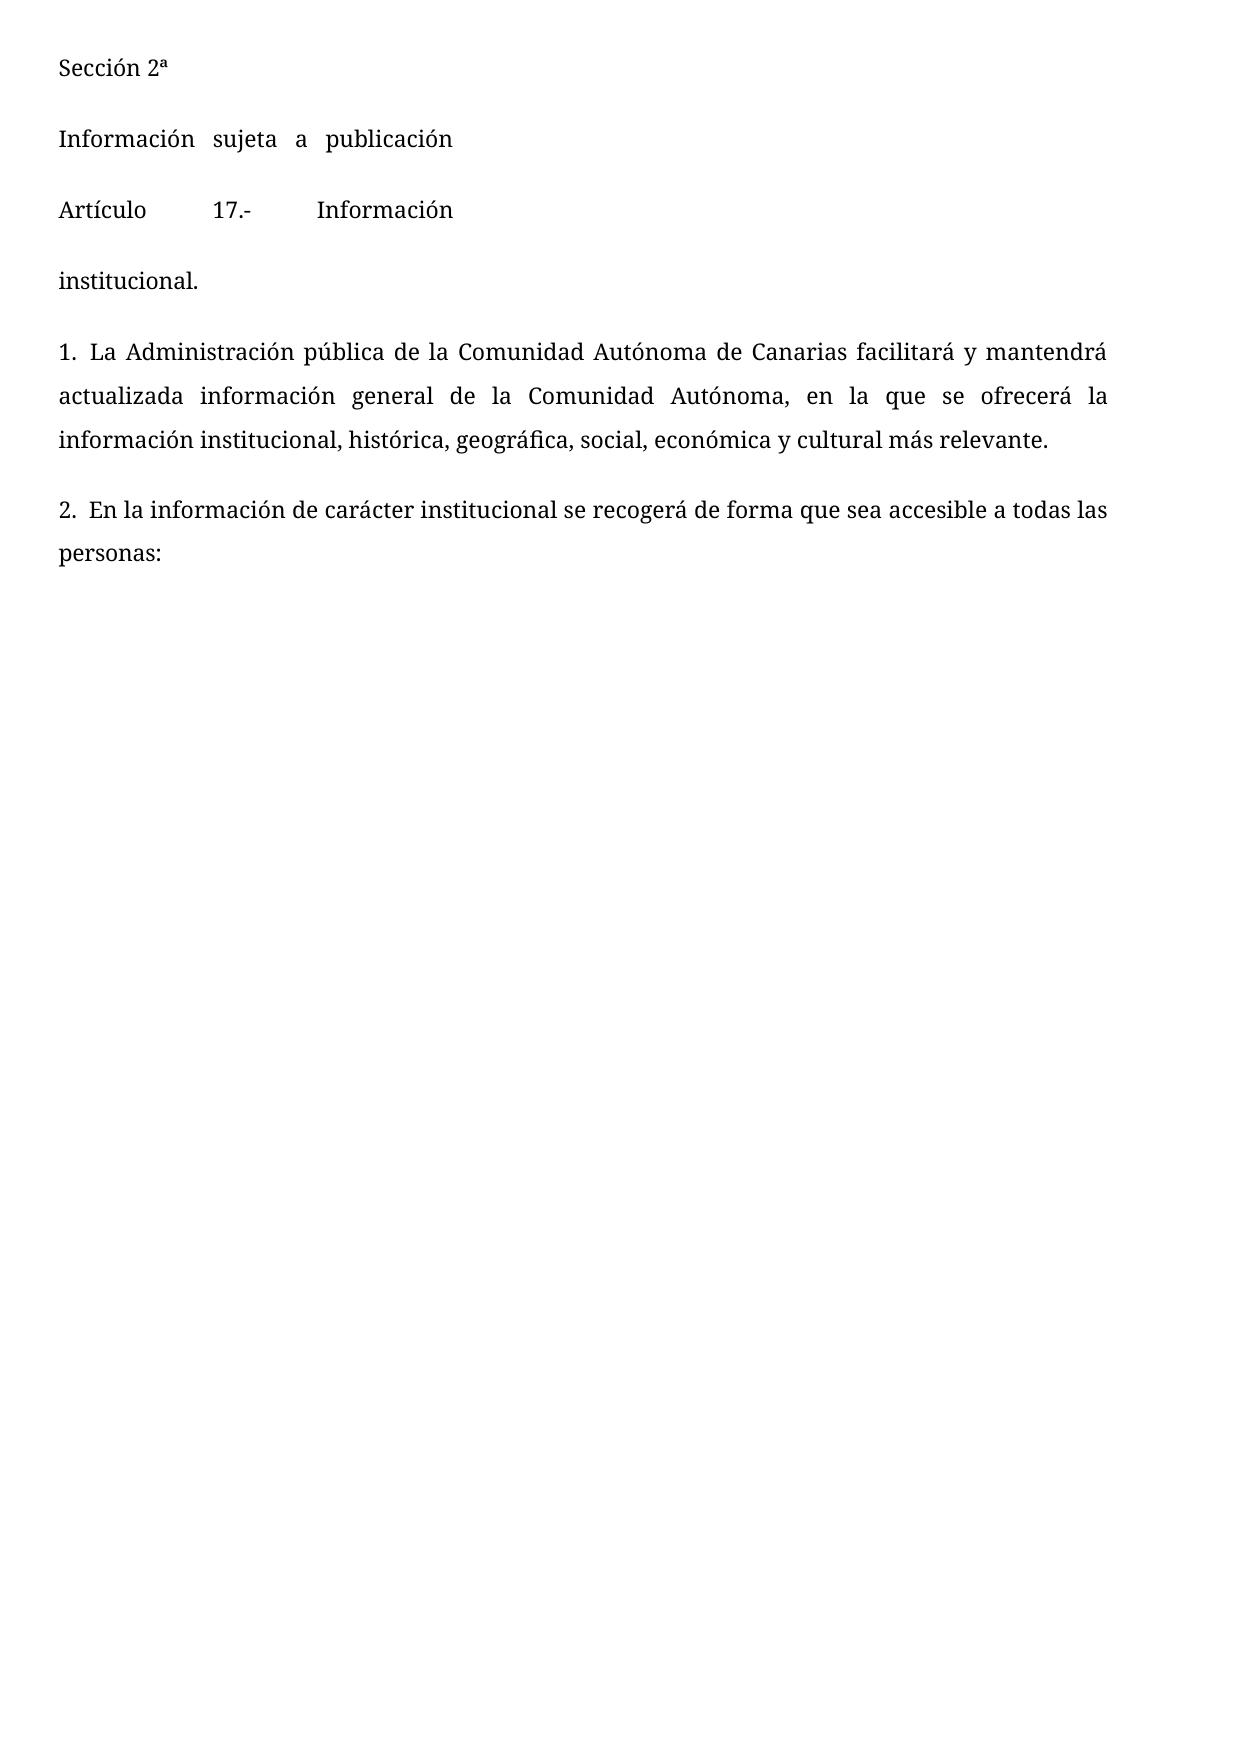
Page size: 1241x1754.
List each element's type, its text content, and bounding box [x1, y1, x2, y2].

list La Administración pública de la Comunidad Autónoma de Canarias facilitará y mantendrá actualizada información general de la Comunidad Autónoma, en la que se ofrecerá la información institucional, histórica, geográfica, social, económica y cultural más relevante. [58, 336, 1109, 455]
text Sección 2ª [58, 52, 1121, 83]
text Información sujeta a publicación Artículo 17.- Información institucional. [58, 123, 453, 296]
list En la información de carácter institucional se recogerá de forma que sea accesible a todas las personas: [58, 494, 1109, 568]
